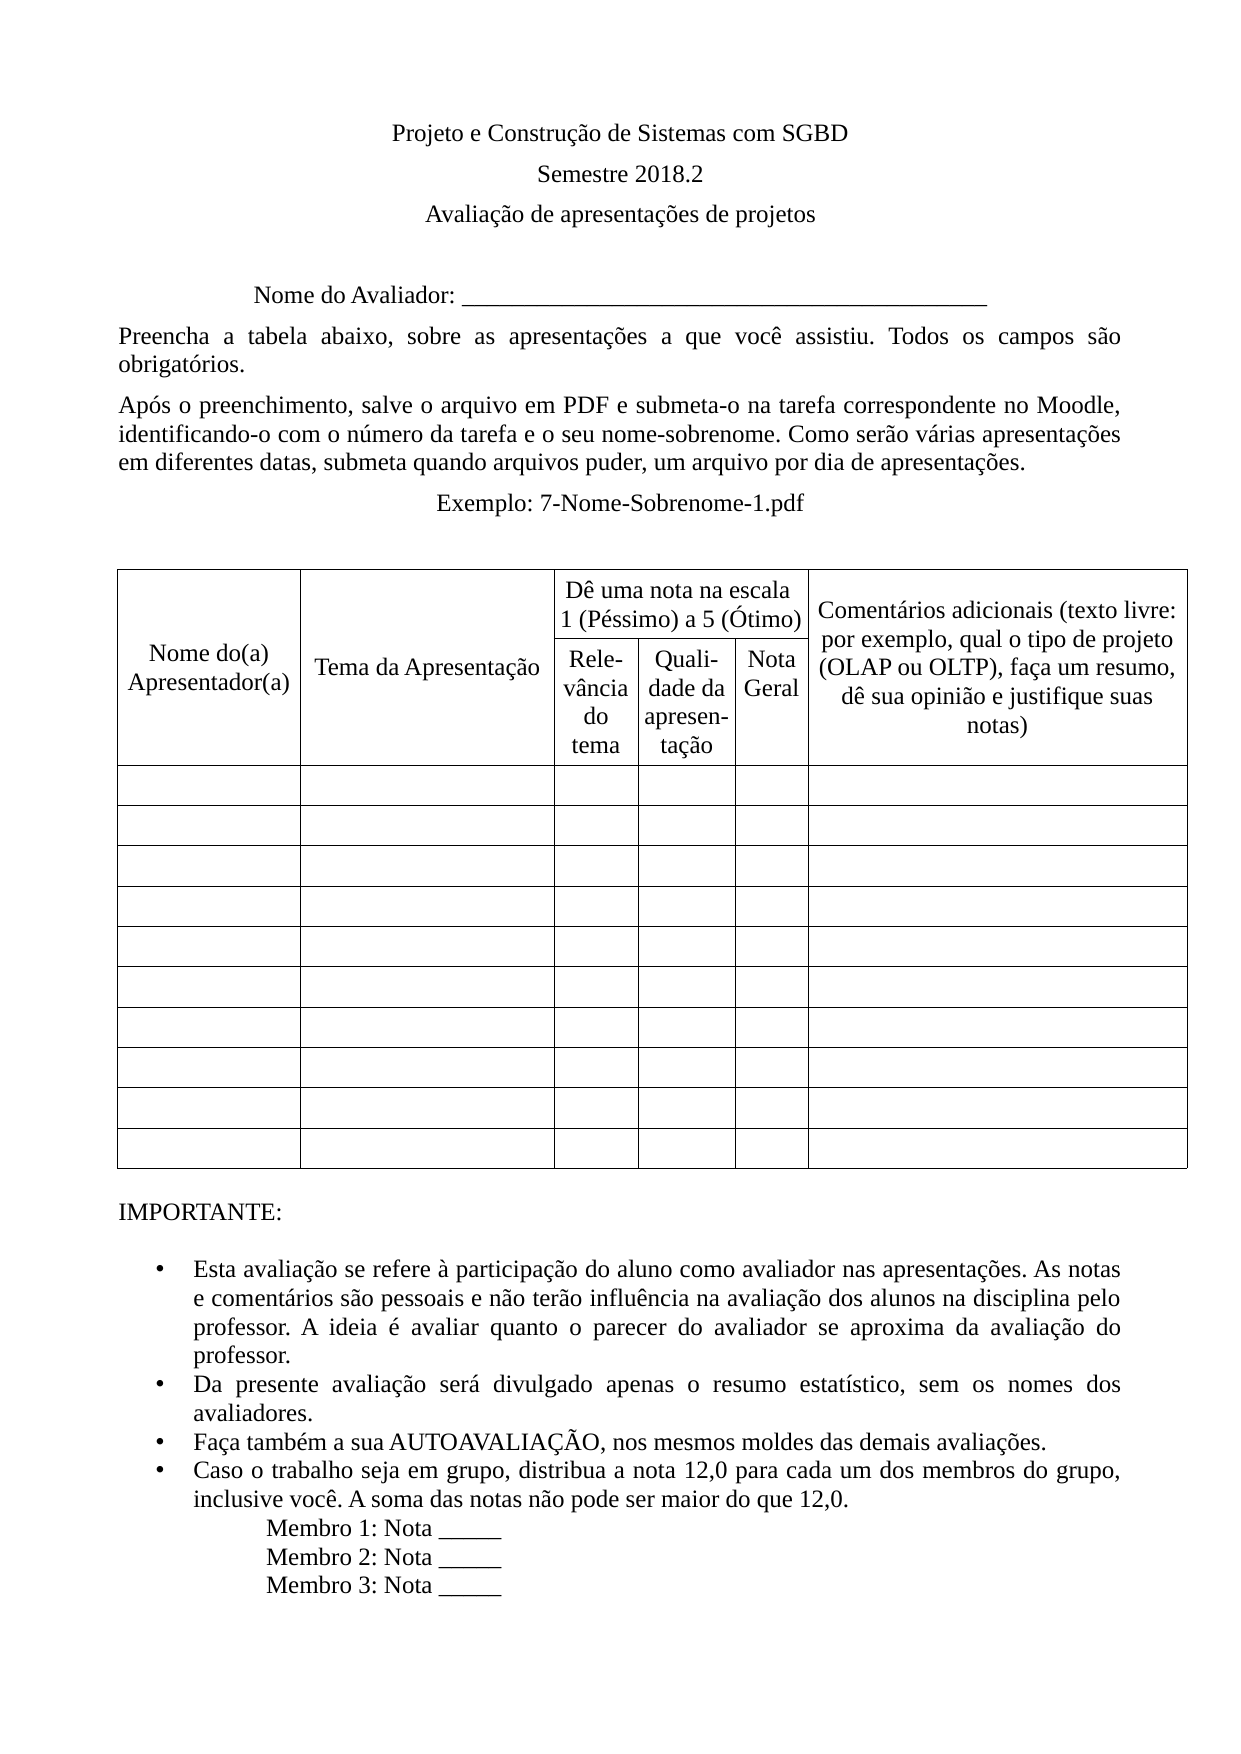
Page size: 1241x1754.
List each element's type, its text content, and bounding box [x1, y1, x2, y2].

table_cell [736, 1088, 808, 1127]
table_cell [736, 1048, 808, 1087]
table_cell [736, 1008, 808, 1047]
table_cell [736, 967, 808, 1007]
table_cell [301, 887, 554, 926]
table_cell [555, 927, 638, 966]
table_cell [809, 846, 1187, 886]
table_cell [809, 967, 1187, 1007]
table_cell [555, 766, 638, 805]
table_cell [639, 1048, 735, 1087]
table_cell [555, 887, 638, 926]
table_cell [301, 766, 554, 805]
table_cell [301, 846, 554, 886]
table_header Comentários adicionais (texto livre: por exemplo, qual o tipo de projeto (OLAP ou OLTP), faça um resumo, dê sua opinião e justifique suas notas) [809, 570, 1187, 765]
table_cell Rele-vância do tema [555, 639, 638, 765]
table_cell [301, 1048, 554, 1087]
text IMPORTANTE: [118, 1197, 1122, 1225]
text Projeto e Construção de Sistemas com SGBD [118, 118, 1122, 147]
table_cell [118, 887, 300, 926]
table_header Tema da Apresentação [301, 570, 554, 765]
table_cell [118, 1048, 300, 1087]
table_cell [809, 1008, 1187, 1047]
table_cell [639, 927, 735, 966]
table_cell [301, 1008, 554, 1047]
table_cell [555, 806, 638, 845]
table_cell [301, 806, 554, 845]
table_cell [639, 967, 735, 1007]
table_cell Quali-dade da apresen-tação [639, 639, 735, 765]
table_cell [736, 846, 808, 886]
table_cell [301, 967, 554, 1007]
text Membro 1: Nota _____ [118, 1513, 1122, 1542]
table_cell [639, 1129, 735, 1168]
table_cell [118, 1008, 300, 1047]
list Faça também a sua AUTOAVALIAÇÃO, nos mesmos moldes das demais avaliações. [156, 1427, 1122, 1455]
table_cell [555, 1129, 638, 1168]
table_cell [809, 806, 1187, 845]
table_cell [555, 967, 638, 1007]
table_cell [639, 806, 735, 845]
table_cell [736, 766, 808, 805]
table_cell [555, 1048, 638, 1087]
table_cell [118, 1129, 300, 1168]
table_cell [639, 846, 735, 886]
list Esta avaliação se refere à participação do aluno como avaliador nas apresentações. As notas e comentários são pessoais e não terão influência na avaliação dos alunos na disciplina pelo professor. A ideia é avaliar quanto o parecer do avaliador se aproxima da avaliação do professor. [156, 1254, 1122, 1369]
table_cell [118, 846, 300, 886]
table_cell [639, 887, 735, 926]
text Avaliação de apresentações de projetos [118, 199, 1122, 228]
text Exemplo: 7-Nome-Sobrenome-1.pdf [118, 488, 1122, 517]
text Nome do Avaliador: __________________________________________ [118, 280, 1122, 309]
table_cell [809, 927, 1187, 966]
text Semestre 2018.2 [118, 159, 1122, 187]
table_cell [555, 1088, 638, 1127]
table_header Nome do(a) Apresentador(a) [118, 570, 300, 765]
table_cell [809, 1048, 1187, 1087]
list Da presente avaliação será divulgado apenas o resumo estatístico, sem os nomes dos avaliadores. [156, 1369, 1122, 1427]
table_cell [639, 1088, 735, 1127]
table_cell [555, 1008, 638, 1047]
table_cell [301, 1088, 554, 1127]
table_cell [736, 927, 808, 966]
table_cell [639, 766, 735, 805]
table_cell [639, 1008, 735, 1047]
table_cell [301, 1129, 554, 1168]
text Membro 3: Nota _____ [118, 1570, 1122, 1599]
table_cell [809, 887, 1187, 926]
table_cell [809, 1129, 1187, 1168]
table_cell [809, 1088, 1187, 1127]
table_cell NotaGeral [736, 639, 808, 765]
table_cell [736, 1129, 808, 1168]
text Preencha a tabela abaixo, sobre as apresentações a que você assistiu. Todos os campos são obrigatórios. [118, 321, 1122, 378]
table_cell [118, 806, 300, 845]
text Membro 2: Nota _____ [118, 1542, 1122, 1570]
table_cell [118, 1088, 300, 1127]
table_cell [118, 766, 300, 805]
list Caso o trabalho seja em grupo, distribua a nota 12,0 para cada um dos membros do grupo, inclusive você. A soma das notas não pode ser maior do que 12,0. [156, 1455, 1122, 1513]
table_cell [809, 766, 1187, 805]
table_cell [736, 887, 808, 926]
table_header Dê uma nota na escala 1 (Péssimo) a 5 (Ótimo) [555, 570, 808, 638]
text Após o preenchimento, salve o arquivo em PDF e submeta-o na tarefa correspondente no Moodle, identificando-o com o número da tarefa e o seu nome-sobrenome. Como serão várias apresentações em diferentes datas, submeta quando arquivos puder, um arquivo por dia de apresentações. [118, 390, 1122, 476]
table_cell [301, 927, 554, 966]
table_cell [555, 846, 638, 886]
table_cell [118, 927, 300, 966]
table_cell [736, 806, 808, 845]
table_cell [118, 967, 300, 1007]
